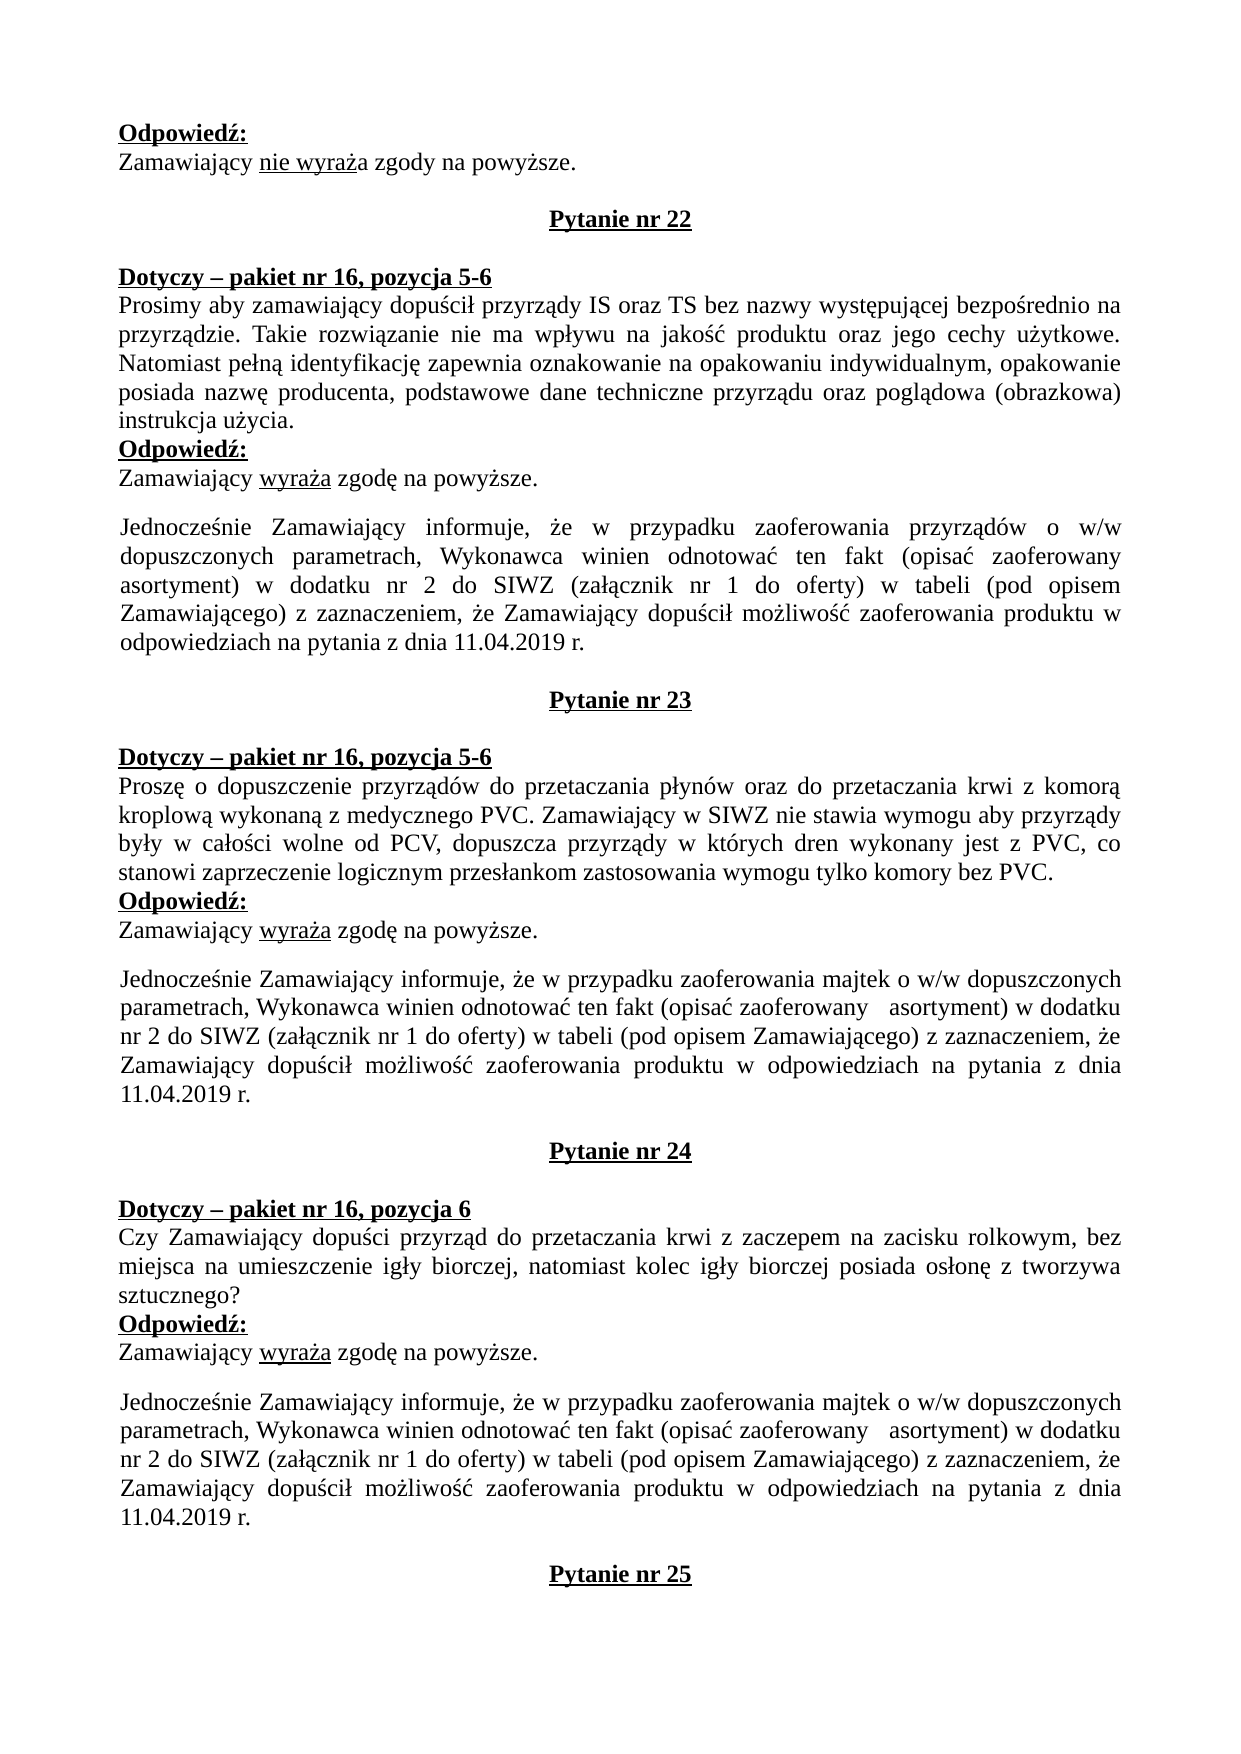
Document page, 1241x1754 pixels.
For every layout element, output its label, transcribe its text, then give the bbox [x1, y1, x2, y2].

text Odpowiedź: [118, 886, 1122, 915]
text Odpowiedź: [118, 1309, 1122, 1337]
text Prosimy aby zamawiający dopuścił przyrządy IS oraz TS bez nazwy występującej bezpośrednio na przyrządzie. Takie rozwiązanie nie ma wpływu na jakość produktu oraz jego cechy użytkowe. Natomiast pełną identyfikację zapewnia oznakowanie na opakowaniu indywidualnym, opakowanie posiada nazwę producenta, podstawowe dane techniczne przyrządu oraz poglądowa (obrazkowa) instrukcja użycia. [118, 291, 1122, 434]
text Proszę o dopuszczenie przyrządów do przetaczania płynów oraz do przetaczania krwi z komorą kroplową wykonaną z medycznego PVC. Zamawiający w SIWZ nie stawia wymogu aby przyrządy były w całości wolne od PCV, dopuszcza przyrządy w których dren wykonany jest z PVC, co stanowi zaprzeczenie logicznym przesłankom zastosowania wymogu tylko komory bez PVC. [118, 771, 1122, 886]
text Zamawiający wyraża zgodę na powyższe. [118, 915, 1122, 943]
text Zamawiający wyraża zgodę na powyższe. [118, 463, 1122, 492]
text Dotyczy – pakiet nr 16, pozycja 6 [118, 1194, 1122, 1222]
text Odpowiedź: [118, 434, 1122, 463]
text Zamawiający wyraża zgodę na powyższe. [118, 1337, 1122, 1366]
text Zamawiający nie wyraża zgody na powyższe. [118, 147, 1122, 176]
text Odpowiedź: [118, 118, 1122, 147]
text Dotyczy – pakiet nr 16, pozycja 5-6 [118, 262, 1122, 291]
text Czy Zamawiający dopuści przyrząd do przetaczania krwi z zaczepem na zacisku rolkowym, bez miejsca na umieszczenie igły biorczej, natomiast kolec igły biorczej posiada osłonę z tworzywa sztucznego? [118, 1222, 1122, 1309]
text Jednocześnie Zamawiający informuje, że w przypadku zaoferowania majtek o w/w dopuszczonych parametrach, Wykonawca winien odnotować ten fakt (opisać zaoferowany asortyment) w dodatku nr 2 do SIWZ (załącznik nr 1 do oferty) w tabeli (pod opisem Zamawiającego) z zaznaczeniem, że Zamawiający dopuścił możliwość zaoferowania produktu w odpowiedziach na pytania z dnia 11.04.2019 r. [120, 964, 1122, 1107]
text Pytanie nr 22 [118, 204, 1122, 233]
text Jednocześnie Zamawiający informuje, że w przypadku zaoferowania majtek o w/w dopuszczonych parametrach, Wykonawca winien odnotować ten fakt (opisać zaoferowany asortyment) w dodatku nr 2 do SIWZ (załącznik nr 1 do oferty) w tabeli (pod opisem Zamawiającego) z zaznaczeniem, że Zamawiający dopuścił możliwość zaoferowania produktu w odpowiedziach na pytania z dnia 11.04.2019 r. [120, 1387, 1122, 1530]
text Dotyczy – pakiet nr 16, pozycja 5-6 [118, 742, 1122, 771]
text Jednocześnie Zamawiający informuje, że w przypadku zaoferowania przyrządów o w/w dopuszczonych parametrach, Wykonawca winien odnotować ten fakt (opisać zaoferowany asortyment) w dodatku nr 2 do SIWZ (załącznik nr 1 do oferty) w tabeli (pod opisem Zamawiającego) z zaznaczeniem, że Zamawiający dopuścił możliwość zaoferowania produktu w odpowiedziach na pytania z dnia 11.04.2019 r. [120, 512, 1122, 656]
text Pytanie nr 23 [118, 685, 1122, 713]
text Pytanie nr 24 [118, 1136, 1122, 1165]
text Pytanie nr 25 [118, 1559, 1122, 1588]
